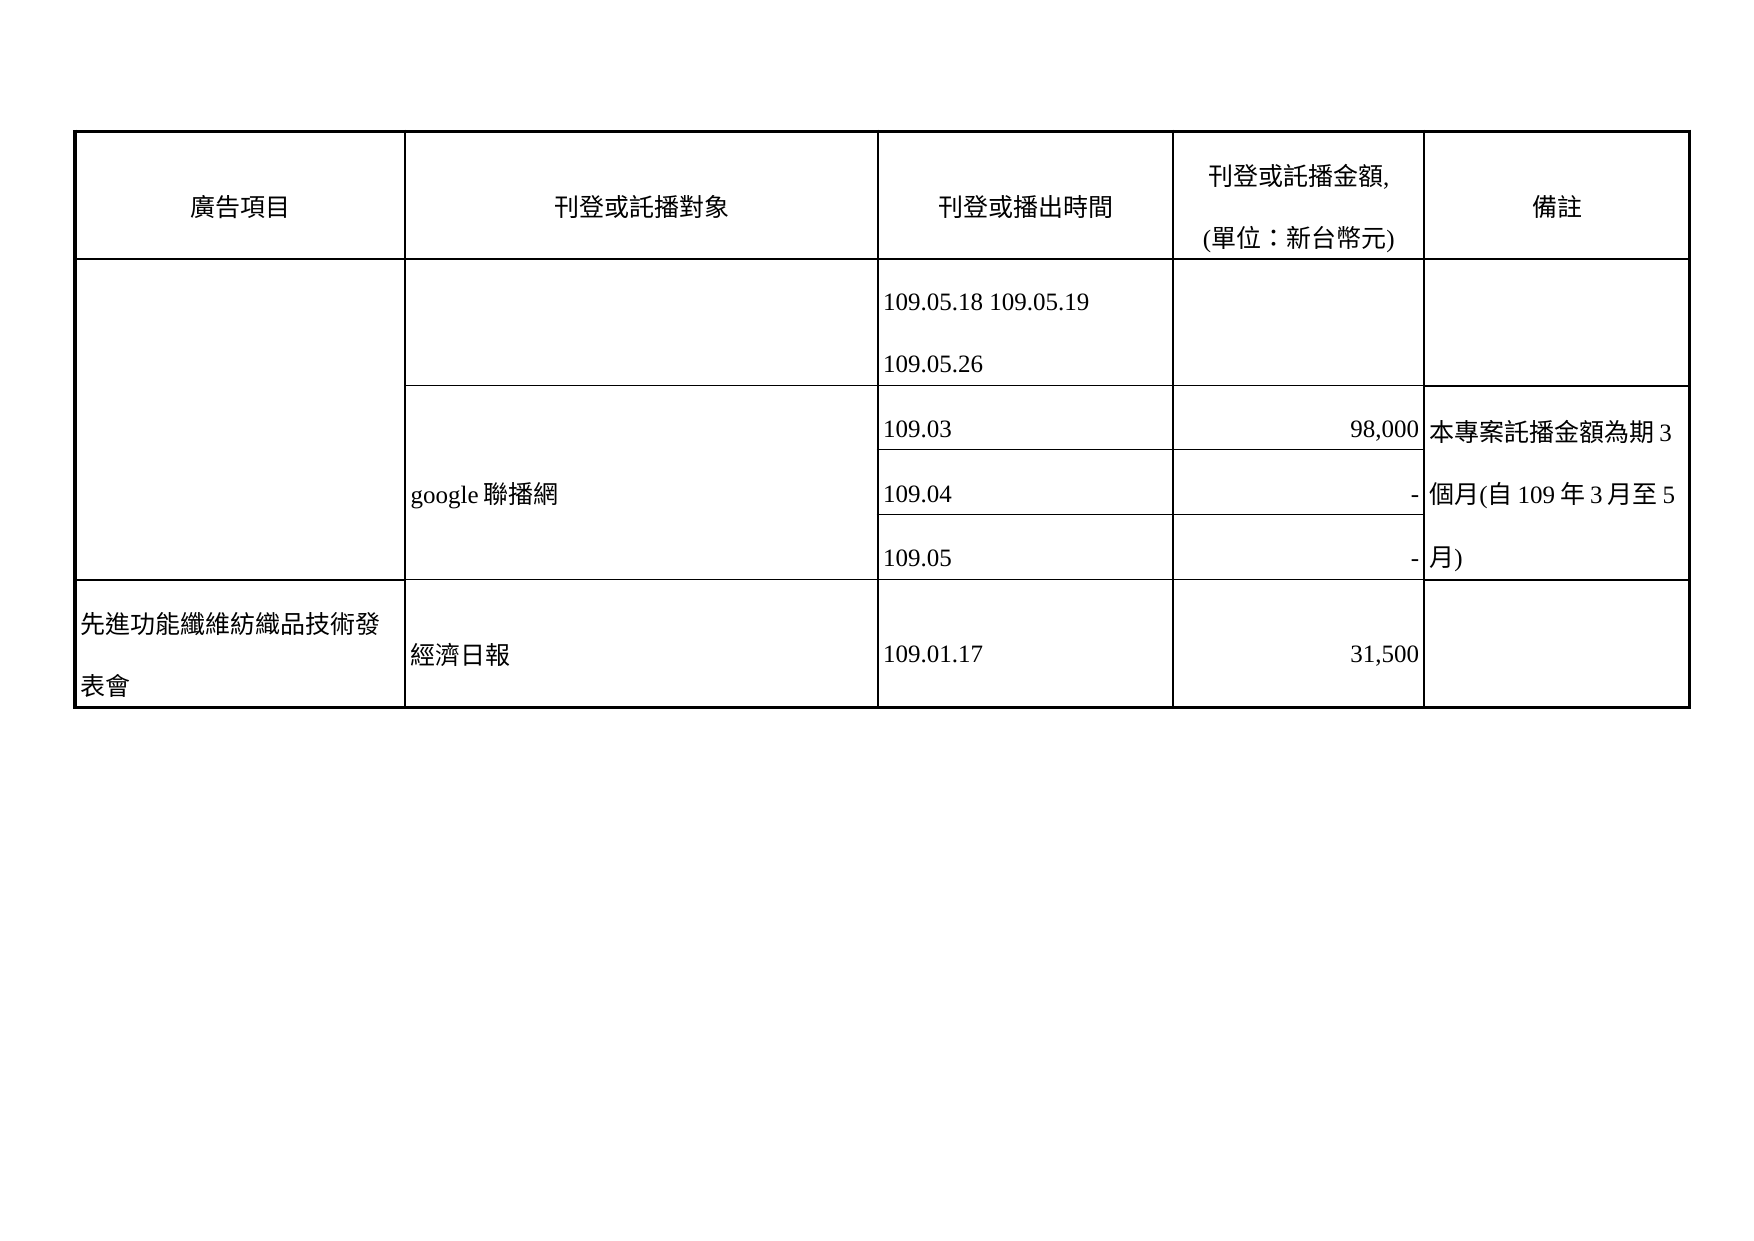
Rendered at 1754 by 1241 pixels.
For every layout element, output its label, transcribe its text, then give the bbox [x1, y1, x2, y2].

table_cell [1425, 581, 1688, 706]
table_header 刊登或託播金額, (單位：新台幣元) [1174, 133, 1423, 258]
table_cell [77, 260, 404, 578]
table_cell 31,500 [1174, 580, 1423, 706]
table_header 刊登或託播對象 [406, 133, 877, 258]
table_header 廣告項目 [77, 133, 404, 258]
table_cell 先進功能纖維紡織品技術發表會 [77, 581, 404, 706]
table_cell [406, 260, 877, 385]
table_cell 109.05.18 109.05.19 109.05.26 [879, 260, 1172, 385]
table_cell [1425, 260, 1688, 385]
table_cell - [1174, 450, 1423, 514]
table_header 刊登或播出時間 [879, 133, 1172, 258]
table_cell 98,000 [1174, 386, 1423, 449]
table_header 備註 [1425, 133, 1688, 258]
table_cell 109.04 [879, 450, 1172, 514]
table_cell google聯播網 [406, 386, 877, 578]
table_cell 109.05 [879, 515, 1172, 578]
table_cell - [1174, 260, 1423, 385]
table_cell 109.03 [879, 386, 1172, 449]
table_cell - [1174, 515, 1423, 578]
table_cell 109.01.17 [879, 580, 1172, 706]
table_cell 本專案託播金額為期3個月(自109年3月至5月) [1425, 387, 1688, 578]
table_cell 經濟日報 [406, 580, 877, 706]
